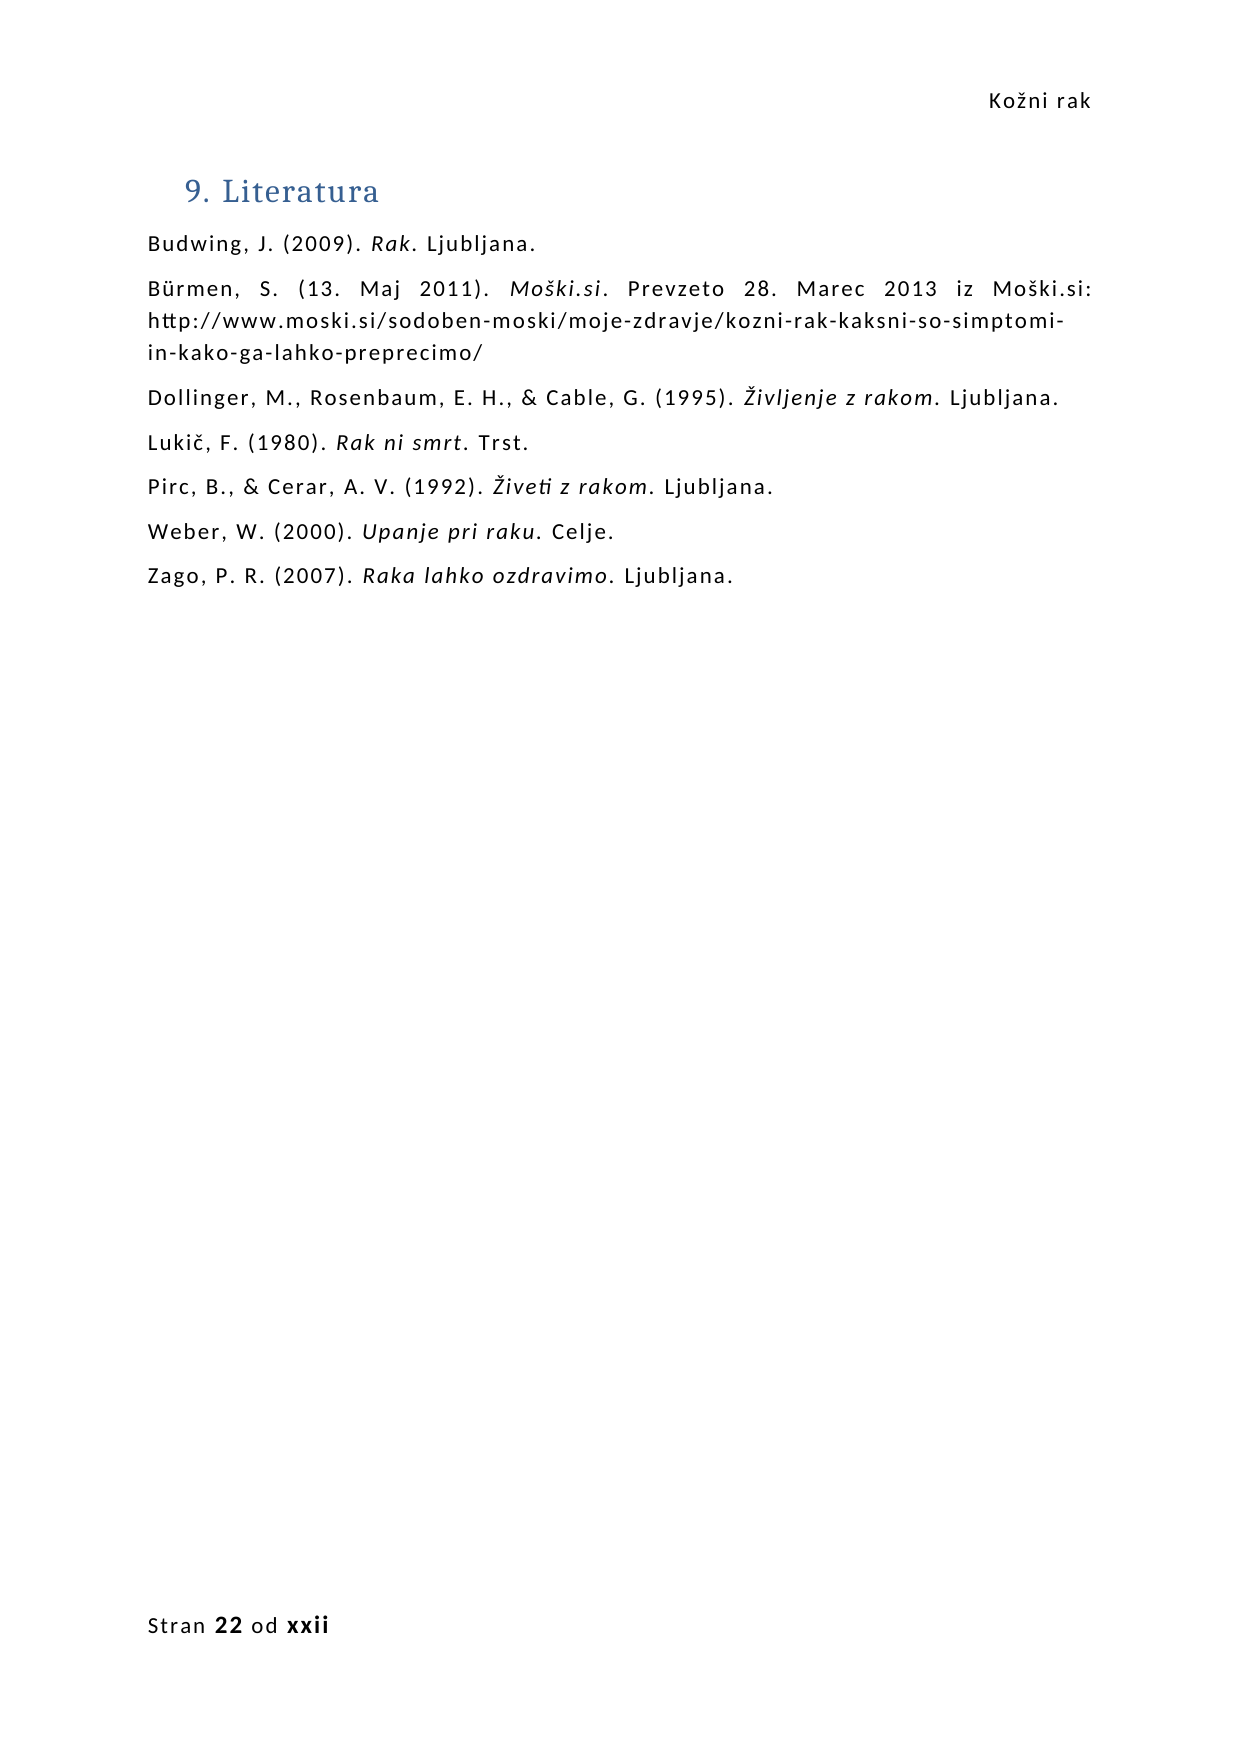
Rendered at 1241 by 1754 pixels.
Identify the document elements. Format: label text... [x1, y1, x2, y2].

text Dollinger, M., Rosenbaum, E. H., & Cable, G. (1995). Življenje z rakom. Ljubljana. [148, 383, 1093, 411]
text Budwing, J. (2009). Rak. Ljubljana. [148, 229, 1093, 257]
text Lukič, F. (1980). Rak ni smrt. Trst. [148, 428, 1093, 456]
text Zago, P. R. (2007). Raka lahko ozdravimo. Ljubljana. [148, 562, 1093, 590]
text Weber, W. (2000). Upanje pri raku. Celje. [148, 517, 1093, 545]
subtitle Literatura [185, 173, 1093, 211]
text Pirc, B., & Cerar, A. V. (1992). Živeti z rakom. Ljubljana. [148, 472, 1093, 500]
text Bürmen, S. (13. Maj 2011). Moški.si. Prevzeto 28. Marec 2013 iz Moški.si: http://www.moski.si/sodoben-moski/moje-zdravje/kozni-rak-kaksni-so-simptomi-in-kako-ga-lahko-preprecimo/ [148, 274, 1093, 366]
